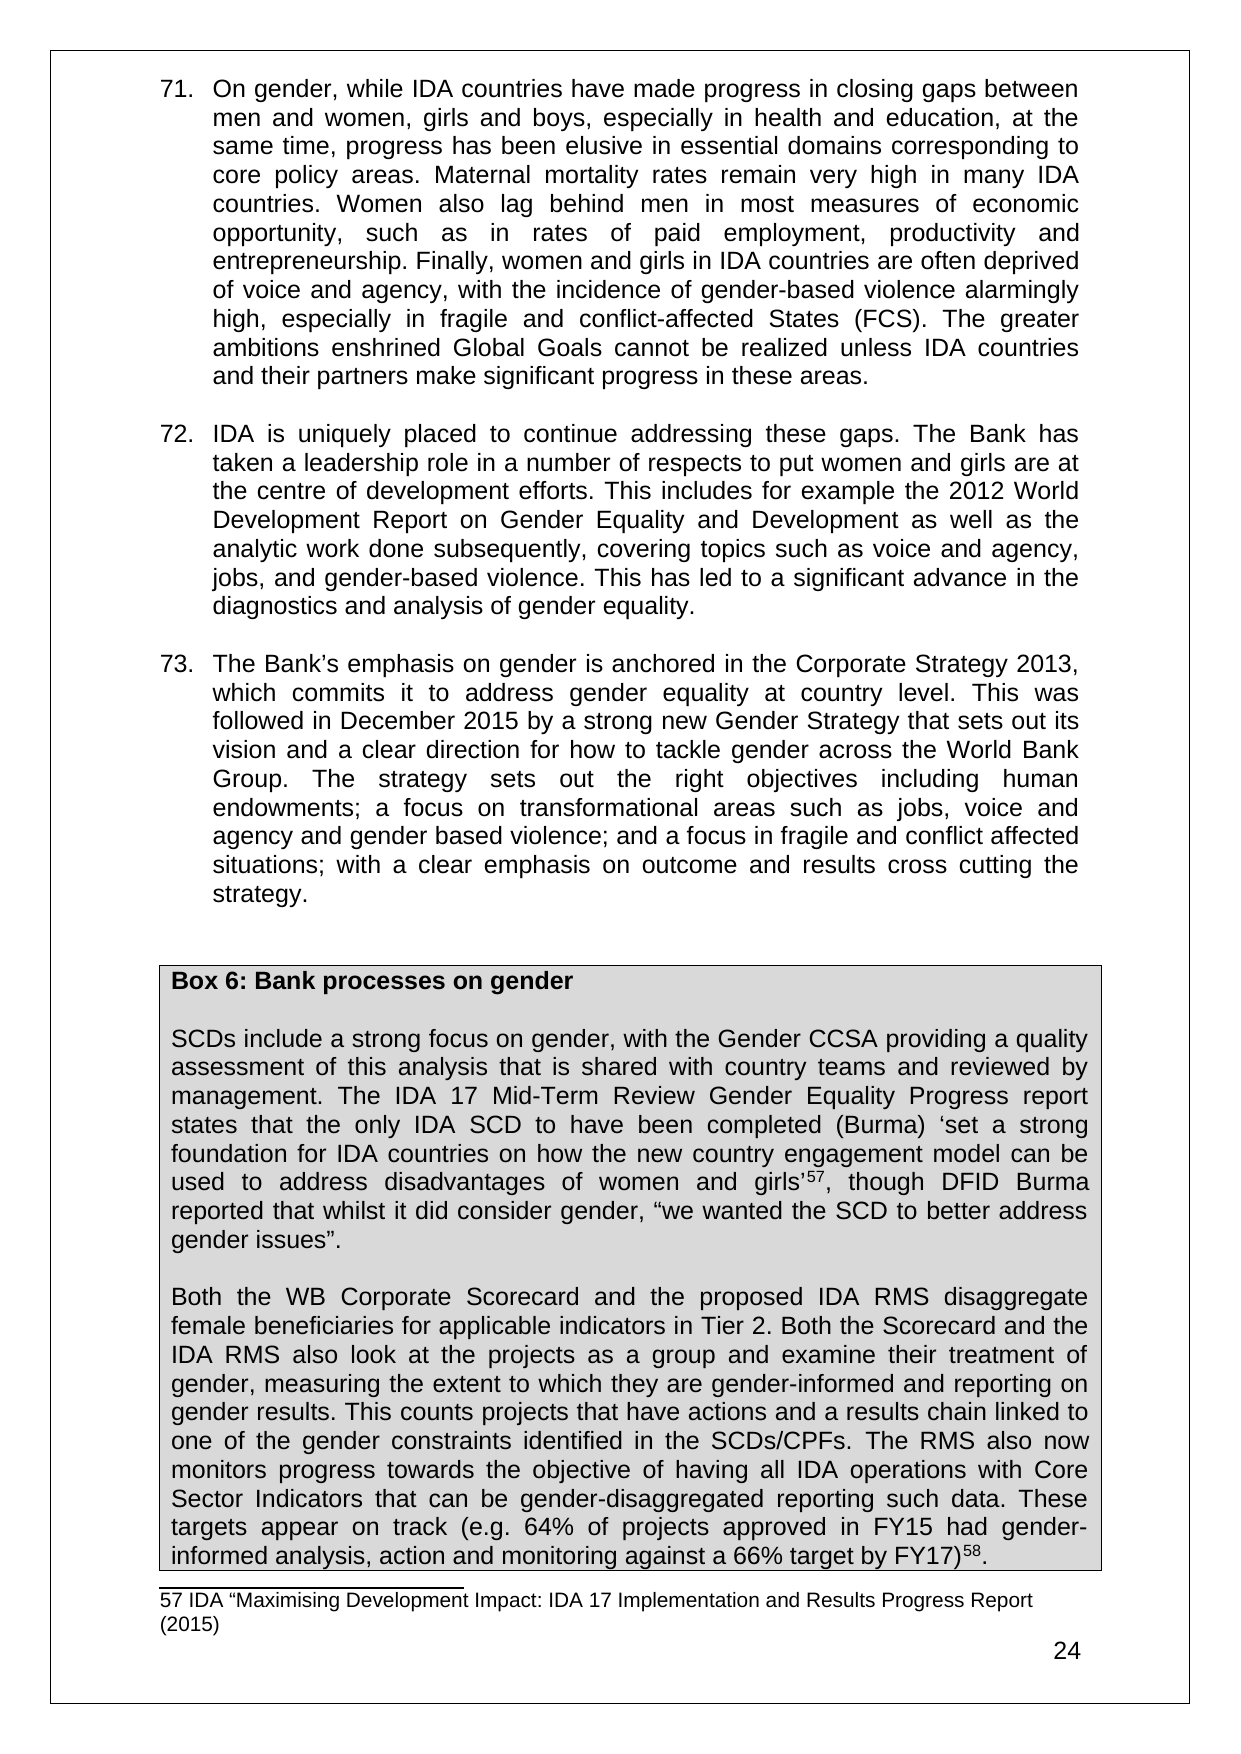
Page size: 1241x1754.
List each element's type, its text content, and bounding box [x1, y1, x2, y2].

list On gender, while IDA countries have made progress in closing gaps between men and women, girls and boys, especially in health and education, at the same time, progress has been elusive in essential domains corresponding to core policy areas. Maternal mortality rates remain very high in many IDA countries. Women also lag behind men in most measures of economic opportunity, such as in rates of paid employment, productivity and entrepreneurship. Finally, women and girls in IDA countries are often deprived of voice and agency, with the incidence of gender-based violence alarmingly high, especially in fragile and conflict-affected States (FCS). The greater ambitions enshrined Global Goals cannot be realized unless IDA countries and their partners make significant progress in these areas. [159, 74, 1081, 390]
list The Bank’s emphasis on gender is anchored in the Corporate Strategy 2013, which commits it to address gender equality at country level. This was followed in December 2015 by a strong new Gender Strategy that sets out its vision and a clear direction for how to tackle gender across the World Bank Group. The strategy sets out the right objectives including human endowments; a focus on transformational areas such as jobs, voice and agency and gender based violence; and a focus in fragile and conflict affected situations; with a clear emphasis on outcome and results cross cutting the strategy. [159, 649, 1081, 908]
list IDA is uniquely placed to continue addressing these gaps. The Bank has taken a leadership role in a number of respects to put women and girls are at the centre of development efforts. This includes for example the 2012 World Development Report on Gender Equality and Development as well as the analytic work done subsequently, covering topics such as voice and agency, jobs, and gender-based violence. This has led to a significant advance in the diagnostics and analysis of gender equality. [159, 419, 1081, 620]
table_header Box 6: Bank processes on gender SCDs include a strong focus on gender, with the Gender CCSA providing a quality assessment of this analysis that is shared with country teams and reviewed by management. The IDA 17 Mid-Term Review Gender Equality Progress report states that the only IDA SCD to have been completed (Burma) ‘set a strong foundation for IDA countries on how the new country engagement model can be used to address disadvantages of women and girls’, though DFID Burma reported that whilst it did consider gender, “we wanted the SCD to better address gender issues”. Both the WB Corporate Scorecard and the proposed IDA RMS disaggregate female beneficiaries for applicable indicators in Tier 2. Both the Scorecard and the IDA RMS also look at the projects as a group and examine their treatment of gender, measuring the extent to which they are gender-informed and reporting on gender results. This counts projects that have actions and a results chain linked to one of the gender constraints identified in the SCDs/CPFs. The RMS also now monitors progress towards the objective of having all IDA operations with Core Sector Indicators that can be gender-disaggregated reporting such data. These targets appear on track (e.g. 64% of projects approved in FY15 had gender-informed analysis, action and monitoring against a 66% target by FY17). [160, 966, 1101, 1570]
